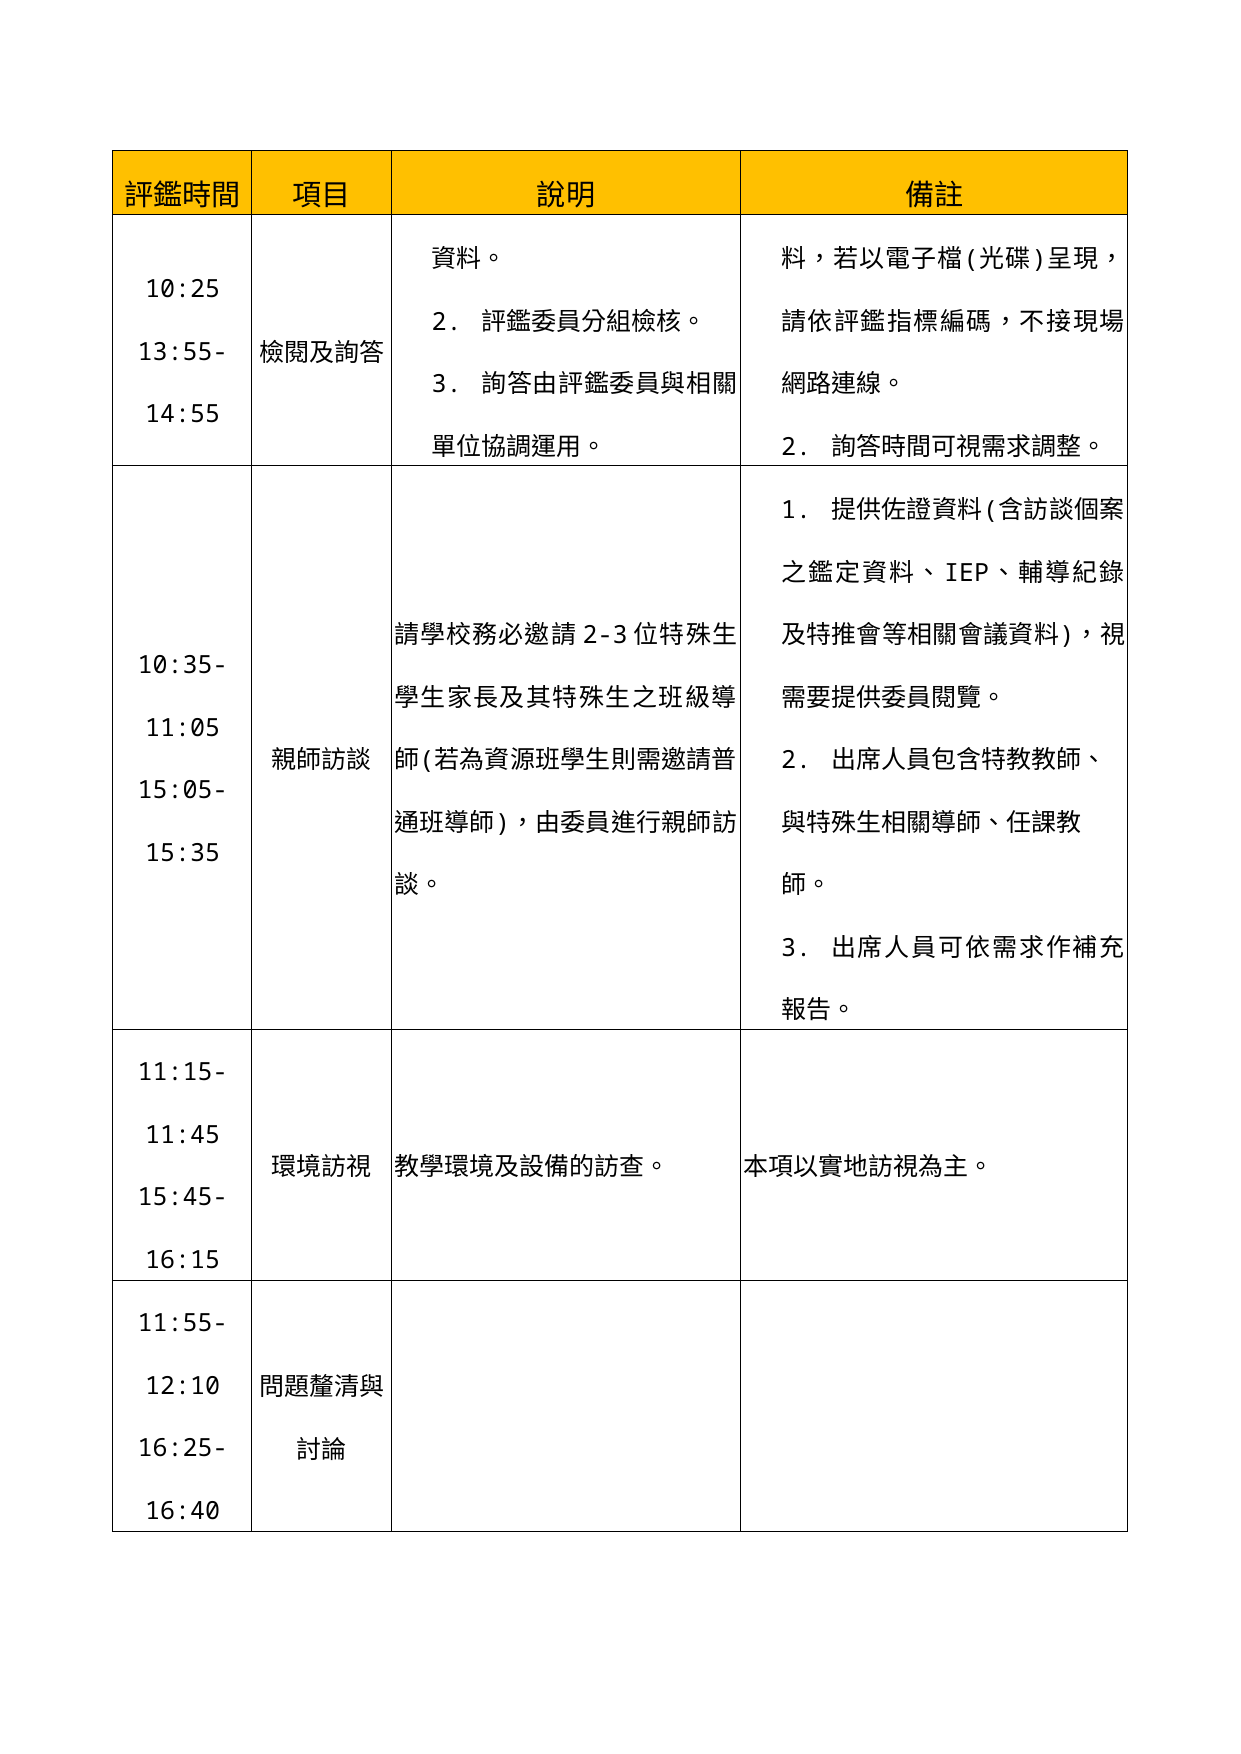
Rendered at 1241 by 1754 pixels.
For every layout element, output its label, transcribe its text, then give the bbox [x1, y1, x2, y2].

table_cell [392, 1281, 740, 1531]
table_cell 依評鑑檢核表準備相關資料。 評鑑委員分組檢核。 詢答由評鑑委員與相關單位協調運用。 [392, 215, 740, 465]
table_cell 10:25 13:55-14:55 [113, 215, 251, 465]
table_cell 各校視需求呈現評鑑資料，若以電子檔(光碟)呈現，請依評鑑指標編碼，不接現場網路連線。 詢答時間可視需求調整。 [741, 215, 1127, 465]
table_cell 問題釐清與討論 [252, 1281, 391, 1531]
table_cell 11:55-12:10 16:25-16:40 [113, 1281, 251, 1531]
table_cell 環境訪視 [252, 1030, 391, 1279]
table_header 備註 [741, 151, 1127, 214]
table_cell 提供佐證資料(含訪談個案之鑑定資料、IEP、輔導紀錄及特推會等相關會議資料)，視需要提供委員閱覽。 出席人員包含特教教師、與特殊生相關導師、任課教師。 出席人員可依需求作補充報告。 [741, 466, 1127, 1028]
table_cell 11:15-11:45 15:45-16:15 [113, 1030, 251, 1279]
table_cell 本項以實地訪視為主。 [741, 1030, 1127, 1279]
table_header 項目 [252, 151, 391, 214]
table_header 說明 [392, 151, 740, 214]
table_cell 10:35-11:05 15:05-15:35 [113, 466, 251, 1028]
table_cell 檢閱及詢答 [252, 215, 391, 465]
table_header 評鑑時間 [113, 151, 251, 214]
table_cell 請學校務必邀請2-3位特殊生學生家長及其特殊生之班級導師(若為資源班學生則需邀請普通班導師)，由委員進行親師訪談。 [392, 466, 740, 1028]
table_cell 親師訪談 [252, 466, 391, 1028]
table_cell [741, 1281, 1127, 1531]
table_cell 教學環境及設備的訪查。 [392, 1030, 740, 1279]
